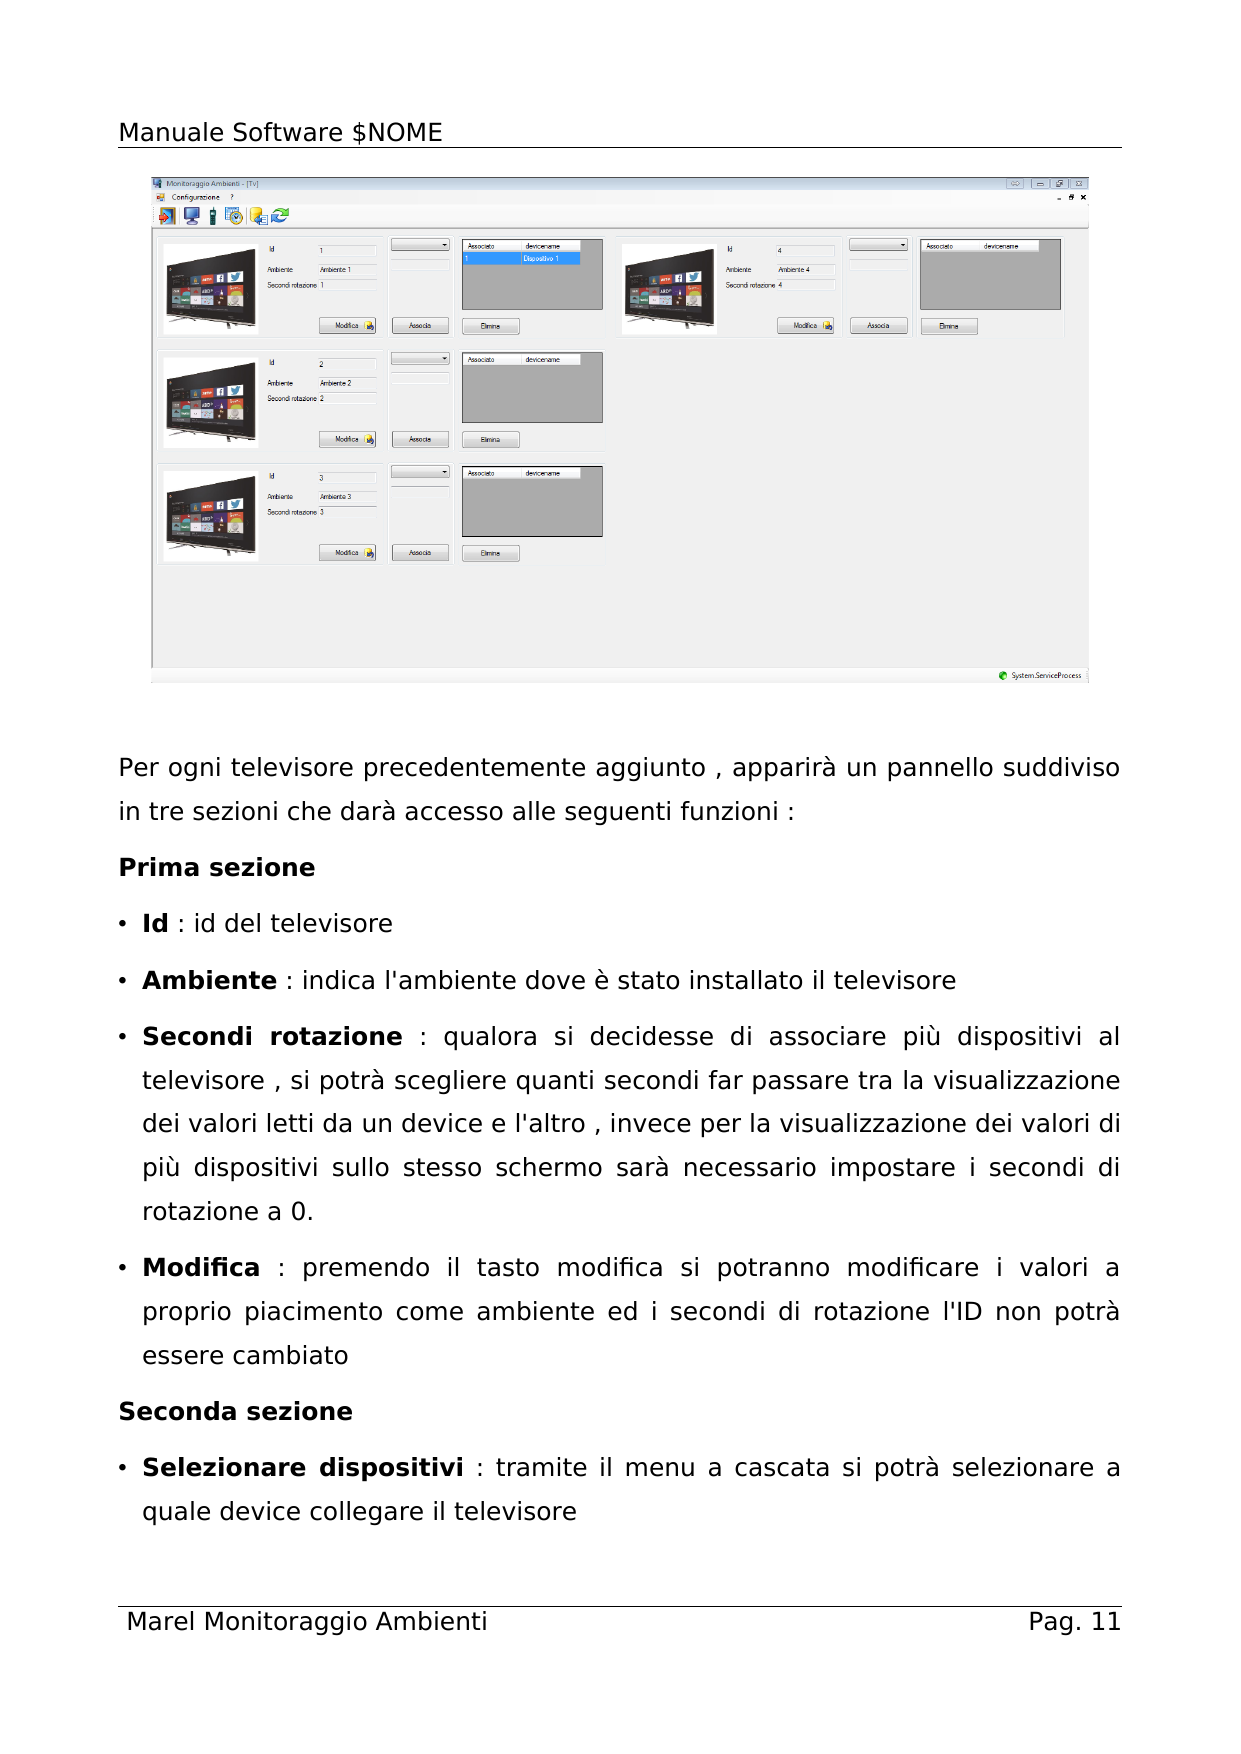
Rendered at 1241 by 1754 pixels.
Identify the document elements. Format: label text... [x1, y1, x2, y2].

text Seconda sezione [118, 1397, 1122, 1426]
text Per ogni televisore precedentemente aggiunto , apparirà un pannello suddiviso in tre sezioni che darà accesso alle seguenti funzioni : [118, 753, 1122, 826]
text Prima sezione [118, 853, 1122, 882]
list Selezionare dispositivi : tramite il menu a cascata si potrà selezionare a quale device collegare il televisore [118, 1453, 1122, 1526]
list Ambiente : indica l'ambiente dove è stato installato il televisore [118, 966, 1122, 995]
list Secondi rotazione : qualora si decidesse di associare più dispositivi al televisore , si potrà scegliere quanti secondi far passare tra la visualizzazione dei valori letti da un device e l'altro , invece per la visualizzazione dei valori di più dispositivi sullo stesso schermo sarà necessario impostare i secondi di rotazione a 0. [118, 1022, 1122, 1226]
list Modifica : premendo il tasto modifica si potranno modificare i valori a proprio piacimento come ambiente ed i secondi di rotazione l'ID non potrà essere cambiato [118, 1253, 1122, 1370]
list Id : id del televisore [118, 909, 1122, 939]
picture [151, 177, 1089, 683]
